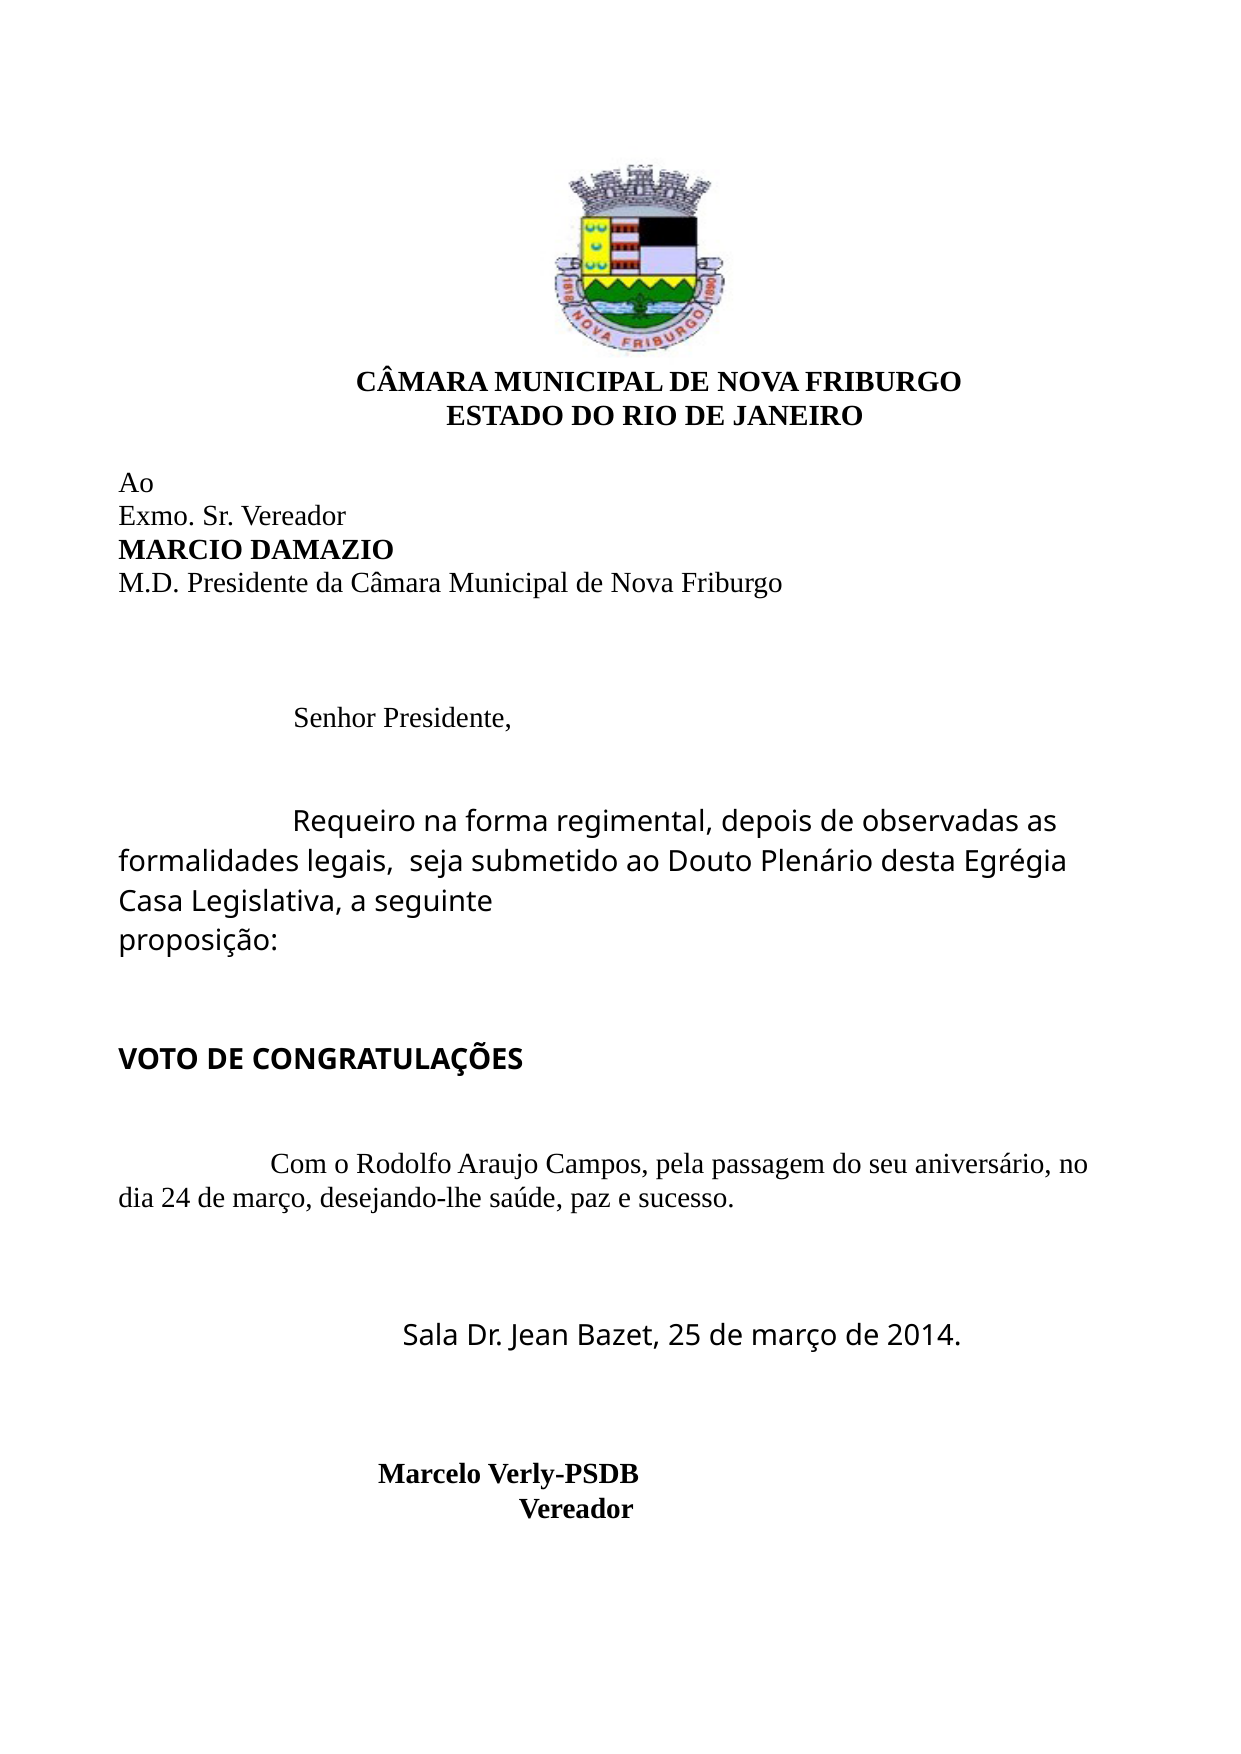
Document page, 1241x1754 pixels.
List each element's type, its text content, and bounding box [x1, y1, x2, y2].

text Exmo. Sr. Vereador [118, 498, 1122, 532]
text ESTADO DO RIO DE JANEIRO [118, 398, 1122, 431]
text M.D. Presidente da Câmara Municipal de Nova Friburgo [118, 566, 1122, 599]
text Marcelo Verly-PSDB [118, 1456, 1122, 1491]
text Com o Rodolfo Araujo Campos, pela passagem do seu aniversário, no dia 24 de março, desejando-lhe saúde, paz e sucesso. [118, 1147, 1122, 1214]
text CÂMARA MUNICIPAL DE NOVA FRIBURGO [118, 118, 1122, 398]
text Vereador [118, 1491, 1122, 1524]
text Senhor Presidente, [118, 700, 1122, 733]
text MARCIO DAMAZIO [118, 532, 1122, 566]
text Ao [118, 465, 1122, 498]
text Requeiro na forma regimental, depois de observadas as formalidades legais, seja submetido ao Douto Plenário desta Egrégia Casa Legislativa, a seguinte [118, 800, 1122, 919]
text VOTO DE CONGRATULAÇÕES [118, 1038, 1122, 1078]
text proposição: [118, 919, 1122, 959]
text Sala Dr. Jean Bazet, 25 de março de 2014. [118, 1314, 1122, 1354]
